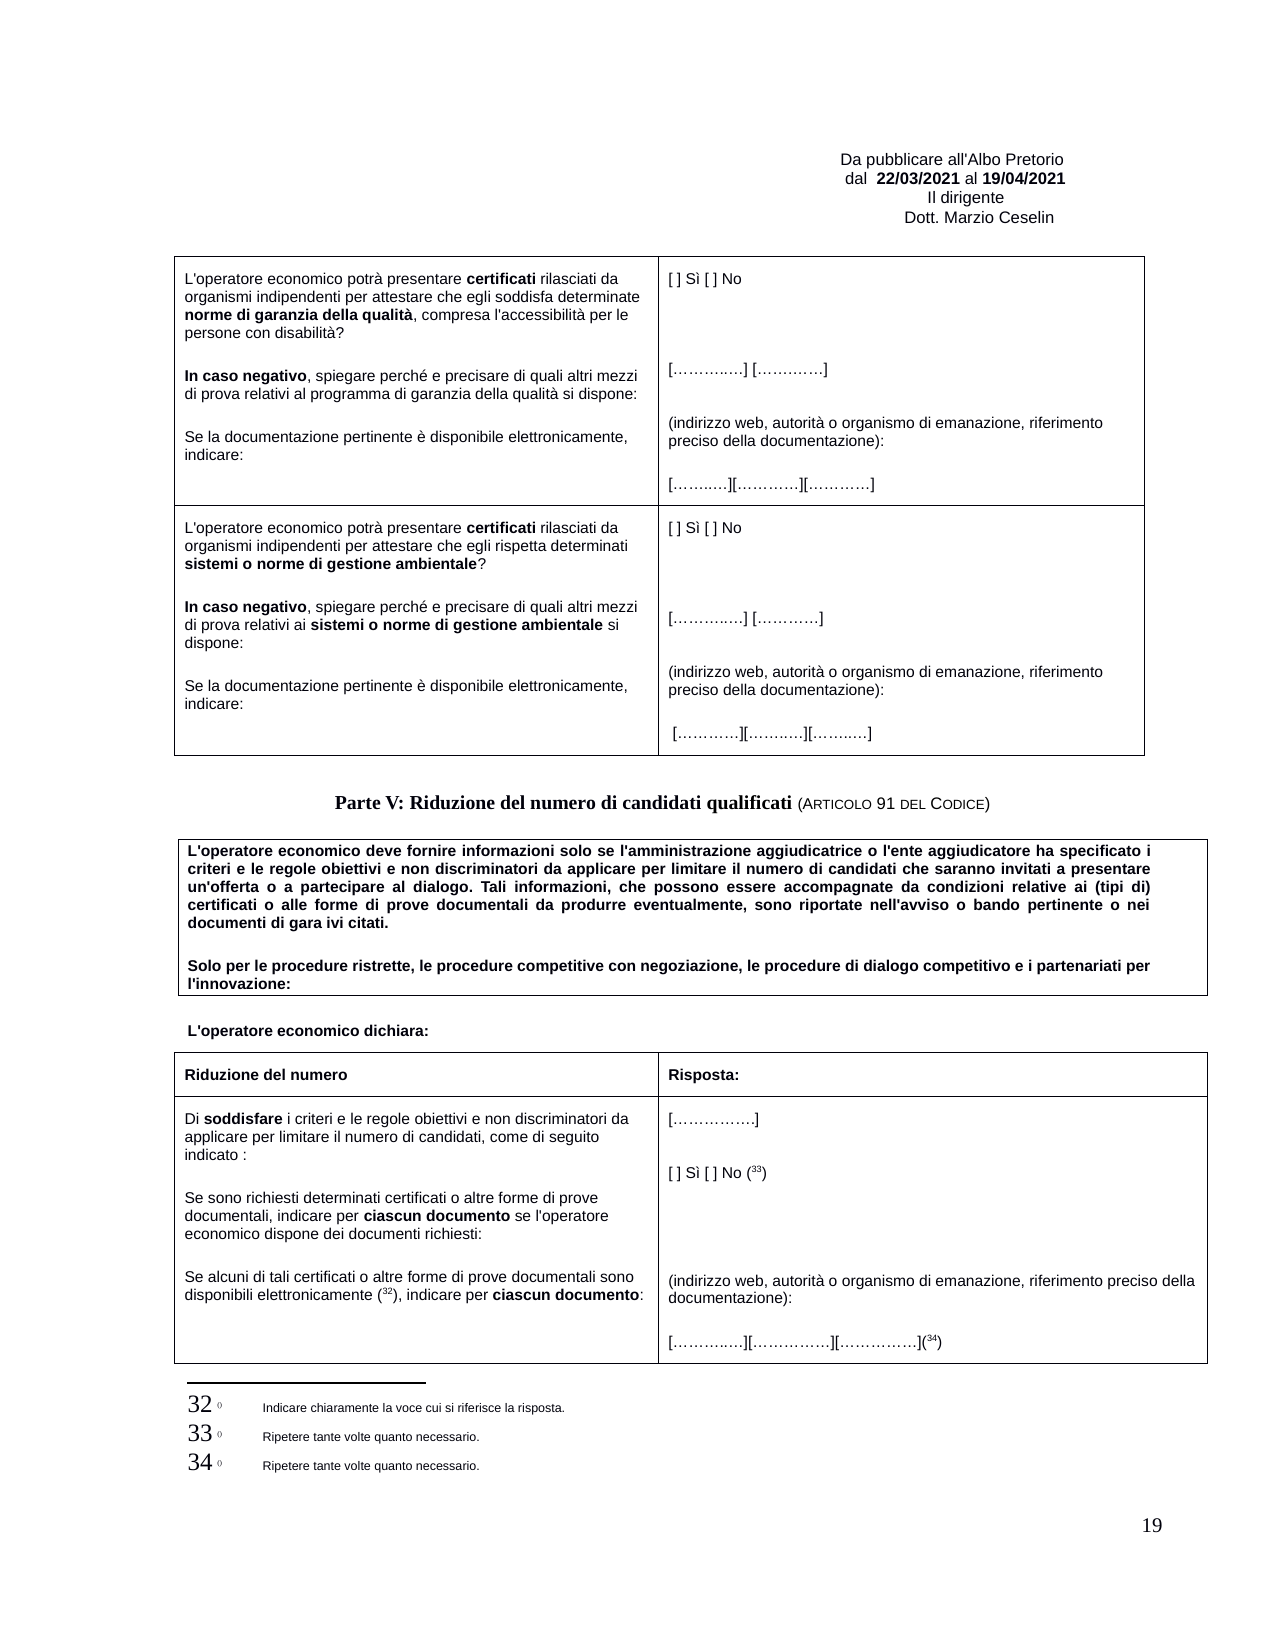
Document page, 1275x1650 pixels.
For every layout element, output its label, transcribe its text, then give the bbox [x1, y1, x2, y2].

table_cell L'operatore economico potrà presentare certificati rilasciati da organismi indipendenti per attestare che egli soddisfa determinate norme di garanzia della qualità, compresa l'accessibilità per le persone con disabilità? In caso negativo, spiegare perché e precisare di quali altri mezzi di prova relativi al programma di garanzia della qualità si dispone: Se la documentazione pertinente è disponibile elettronicamente, indicare: [175, 257, 658, 505]
table_cell [ ] Sì [ ] No [………..…] […….……] (indirizzo web, autorità o organismo di emanazione, riferimento preciso della documentazione): [……..…][…………][…………] [659, 257, 1144, 505]
table_header Riduzione del numero [175, 1053, 658, 1096]
table_cell Di soddisfare i criteri e le regole obiettivi e non discriminatori da applicare per limitare il numero di candidati, come di seguito indicato : Se sono richiesti determinati certificati o altre forme di prove documentali, indicare per ciascun documento se l'operatore economico dispone dei documenti richiesti: Se alcuni di tali certificati o altre forme di prove documentali sono disponibili elettronicamente (), indicare per ciascun documento: [175, 1097, 658, 1363]
text L'operatore economico deve fornire informazioni solo se l'amministrazione aggiudicatrice o l'ente aggiudicatore ha specificato i criteri e le regole obiettivi e non discriminatori da applicare per limitare il numero di candidati che saranno invitati a presentare un'offerta o a partecipare al dialogo. Tali informazioni, che possono essere accompagnate da condizioni relative ai (tipi di) certificati o alle forme di prove documentali da produrre eventualmente, sono riportate nell'avviso o bando pertinente o nei documenti di gara ivi citati. [179, 840, 1207, 932]
table_cell L'operatore economico potrà presentare certificati rilasciati da organismi indipendenti per attestare che egli rispetta determinati sistemi o norme di gestione ambientale? In caso negativo, spiegare perché e precisare di quali altri mezzi di prova relativi ai sistemi o norme di gestione ambientale si dispone: Se la documentazione pertinente è disponibile elettronicamente, indicare: [175, 506, 658, 755]
table_cell [ ] Sì [ ] No [………..…] […………] (indirizzo web, autorità o organismo di emanazione, riferimento preciso della documentazione): […………][……..…][……..…] [659, 506, 1144, 755]
table_header Risposta: [659, 1053, 1207, 1096]
table_cell […………….] [ ] Sì [ ] No () (indirizzo web, autorità o organismo di emanazione, riferimento preciso della documentazione): [………..…][……………][……………]() [659, 1097, 1207, 1363]
text Parte V: Riduzione del numero di candidati qualificati (Articolo 91 del Codice) [187, 791, 1137, 814]
text L'operatore economico dichiara: [187, 1021, 1137, 1039]
text Solo per le procedure ristrette, le procedure competitive con negoziazione, le procedure di dialogo competitivo e i partenariati per l'innovazione: [179, 954, 1207, 995]
